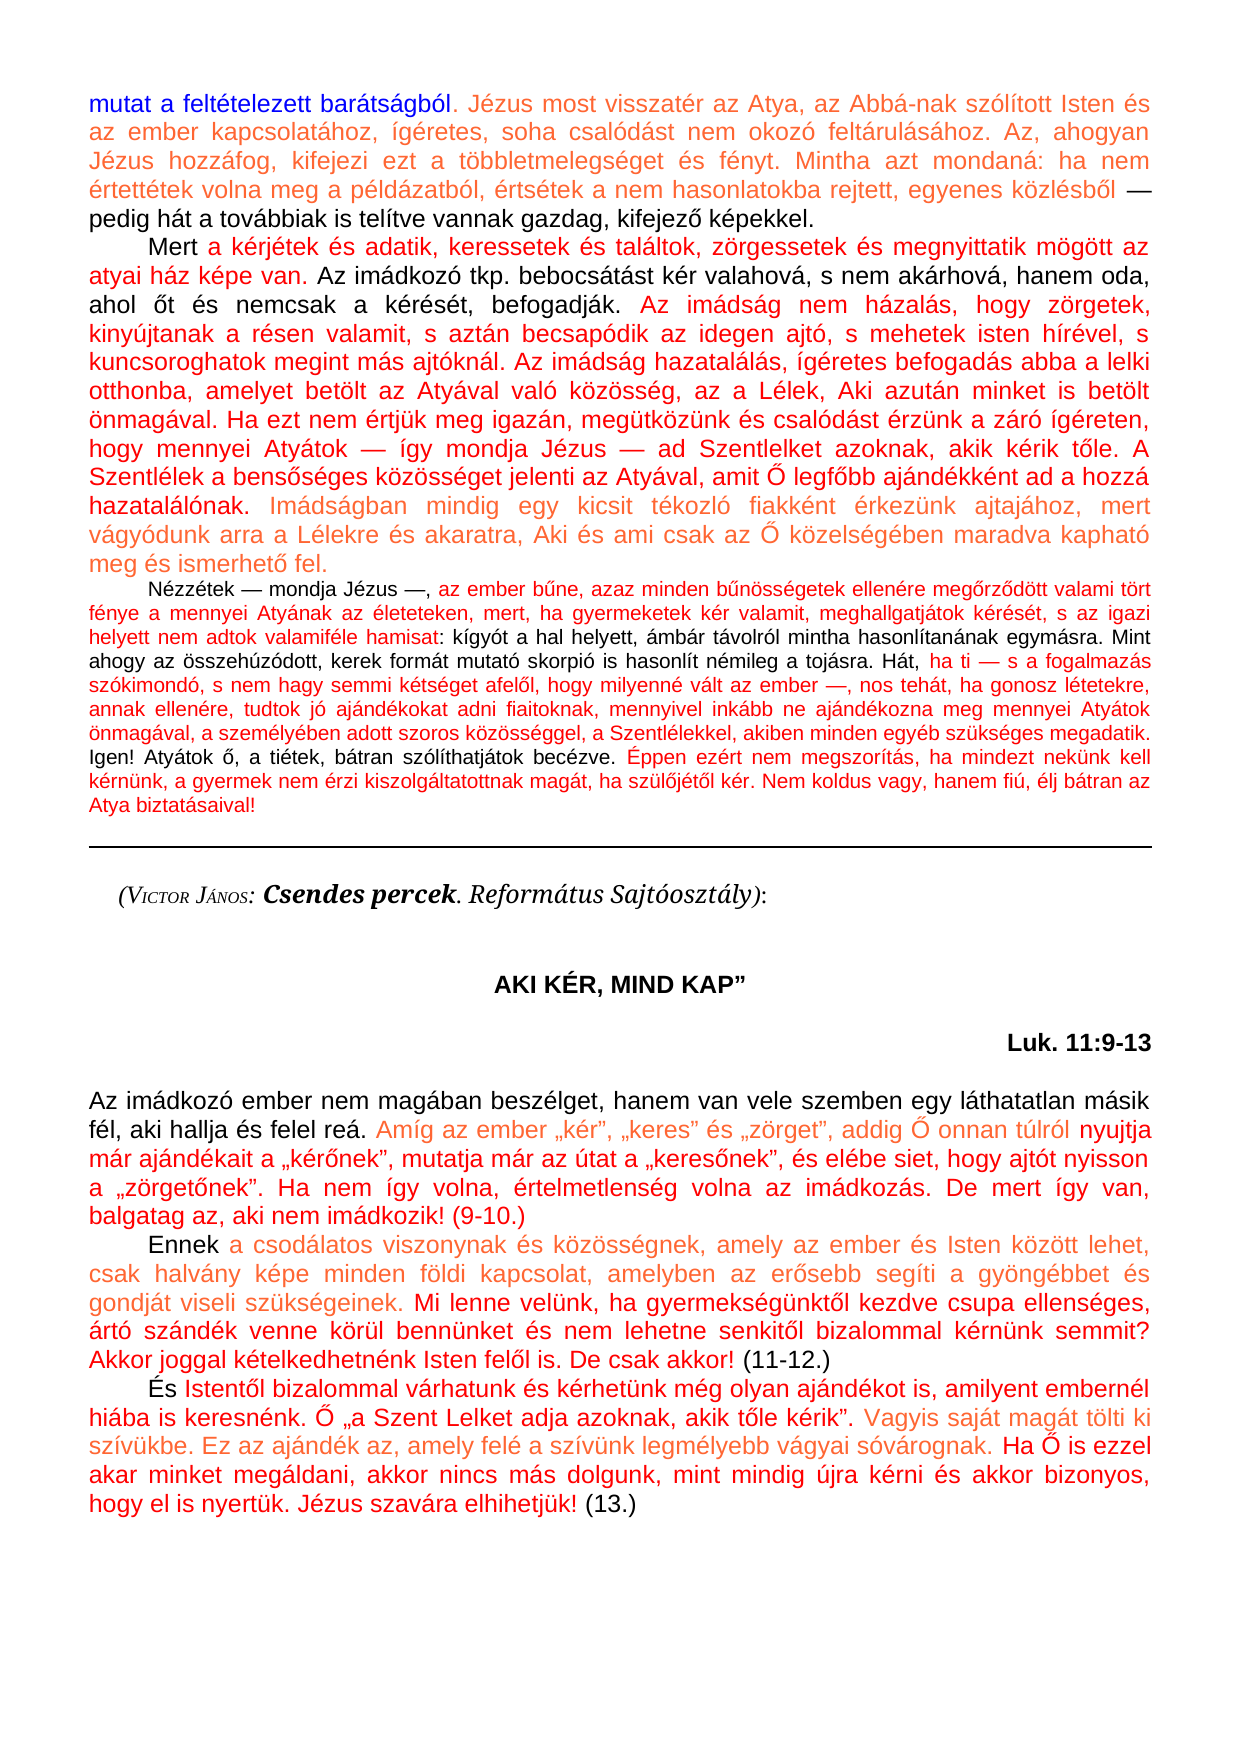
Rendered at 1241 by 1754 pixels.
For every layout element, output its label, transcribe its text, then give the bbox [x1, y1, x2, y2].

text mutat a feltételezett barátságból. Jézus most visszatér az Atya, az Abbá-nak szólított Isten és az ember kapcsolatához, ígéretes, soha csalódást nem okozó feltárulásához. Az, ahogyan Jézus hozzáfog, kifejezi ezt a többletmelegséget és fényt. Mintha azt mondaná: ha nem értettétek volna meg a példázatból, értsétek a nem hasonlatokba rejtett, egyenes közlésből — pedig hát a továbbiak is telítve vannak gazdag, kifejező képekkel. [88, 88, 1152, 232]
text Az imádkozó ember nem magában beszélget, hanem van vele szemben egy láthatatlan másik fél, aki hallja és felel reá. Amíg az ember „kér”, „keres” és „zörget”, addig Ő onnan túlról nyujtja már ajándékait a „kérőnek”, mutatja már az útat a „keresőnek”, és elébe siet, hogy ajtót nyisson a „zörgetőnek”. Ha nem így volna, értelmetlenség volna az imádkozás. De mert így van, balgatag az, aki nem imádkozik! (9-10.) [88, 1086, 1152, 1230]
text Mert a kérjétek és adatik, keressetek és találtok, zörgessetek és megnyittatik mögött az atyai ház képe van. Az imádkozó tkp. bebocsátást kér valahová, s nem akárhová, hanem oda, ahol őt és nemcsak a kérését, befogadják. Az imádság nem házalás, hogy zörgetek, kinyújtanak a résen valamit, s aztán becsapódik az idegen ajtó, s mehetek isten hírével, s kuncsoroghatok megint más ajtóknál. Az imádság hazatalálás, ígéretes befogadás abba a lelki otthonba, amelyet betölt az Atyával való közösség, az a Lélek, Aki azután minket is betölt önmagával. Ha ezt nem értjük meg igazán, megütközünk és csalódást érzünk a záró ígéreten, hogy mennyei Atyátok — így mondja Jézus — ad Szentlelket azoknak, akik kérik tőle. A Szentlélek a bensőséges közösséget jelenti az Atyával, amit Ő legfőbb ajándékként ad a hozzá hazatalálónak. Imádságban mindig egy kicsit tékozló fiakként érkezünk ajtajához, mert vágyódunk arra a Lélekre és akaratra, Aki és ami csak az Ő közelségében maradva kapható meg és ismerhető fel. [88, 232, 1152, 577]
text Luk. 11:9-13 [88, 1028, 1152, 1057]
text Ennek a csodálatos viszonynak és közösségnek, amely az ember és Isten között lehet, csak halvány képe minden földi kapcsolat, amelyben az erősebb segíti a gyöngébbet és gondját viseli szükségeinek. Mi lenne velünk, ha gyermekségünktől kezdve csupa ellenséges, ártó szándék venne körül bennünket és nem lehetne senkitől bizalommal kérnünk semmit? Akkor joggal kételkedhetnénk Isten felől is. De csak akkor! (11-12.) [88, 1230, 1152, 1374]
text És Istentől bizalommal várhatunk és kérhetünk még olyan ajándékot is, amilyent embernél hiába is keresnénk. Ő „a Szent Lelket adja azoknak, akik tőle kérik”. Vagyis saját magát tölti ki szívükbe. Ez az ajándék az, amely felé a szívünk legmélyebb vágyai sóvárognak. Ha Ő is ezzel akar minket megáldani, akkor nincs más dolgunk, mint mindig újra kérni és akkor bizonyos, hogy el is nyertük. Jézus szavára elhihetjük! (13.) [88, 1374, 1152, 1517]
text Nézzétek — mondja Jézus —, az ember bűne, azaz minden bűnösségetek ellenére megőrződött valami tört fénye a mennyei Atyának az életeteken, mert, ha gyermeketek kér valamit, meghallgatjátok kérését, s az igazi helyett nem adtok valamiféle hamisat: kígyót a hal helyett, ámbár távolról mintha hasonlítanának egymásra. Mint ahogy az összehúzódott, kerek formát mutató skorpió is hasonlít némileg a tojásra. Hát, ha ti — s a fogalmazás szókimondó, s nem hagy semmi kétséget afelől, hogy milyenné vált az ember —, nos tehát, ha gonosz létetekre, annak ellenére, tudtok jó ajándékokat adni fiaitoknak, mennyivel inkább ne ajándékozna meg mennyei Atyátok önmagával, a személyében adott szoros közösséggel, a Szentlélekkel, akiben minden egyéb szükséges megadatik. Igen! Atyátok ő, a tiétek, bátran szólíthatjátok becézve. Éppen ezért nem megszorítás, ha mindezt nekünk kell kérnünk, a gyermek nem érzi kiszolgáltatottnak magát, ha szülőjétől kér. Nem koldus vagy, hanem fiú, élj bátran az Atya biztatásaival! [88, 577, 1152, 817]
text AKI KÉR, MIND KAP” [88, 970, 1152, 998]
text (Victor János: Csendes percek. Református Sajtóosztály): [88, 847, 1152, 940]
